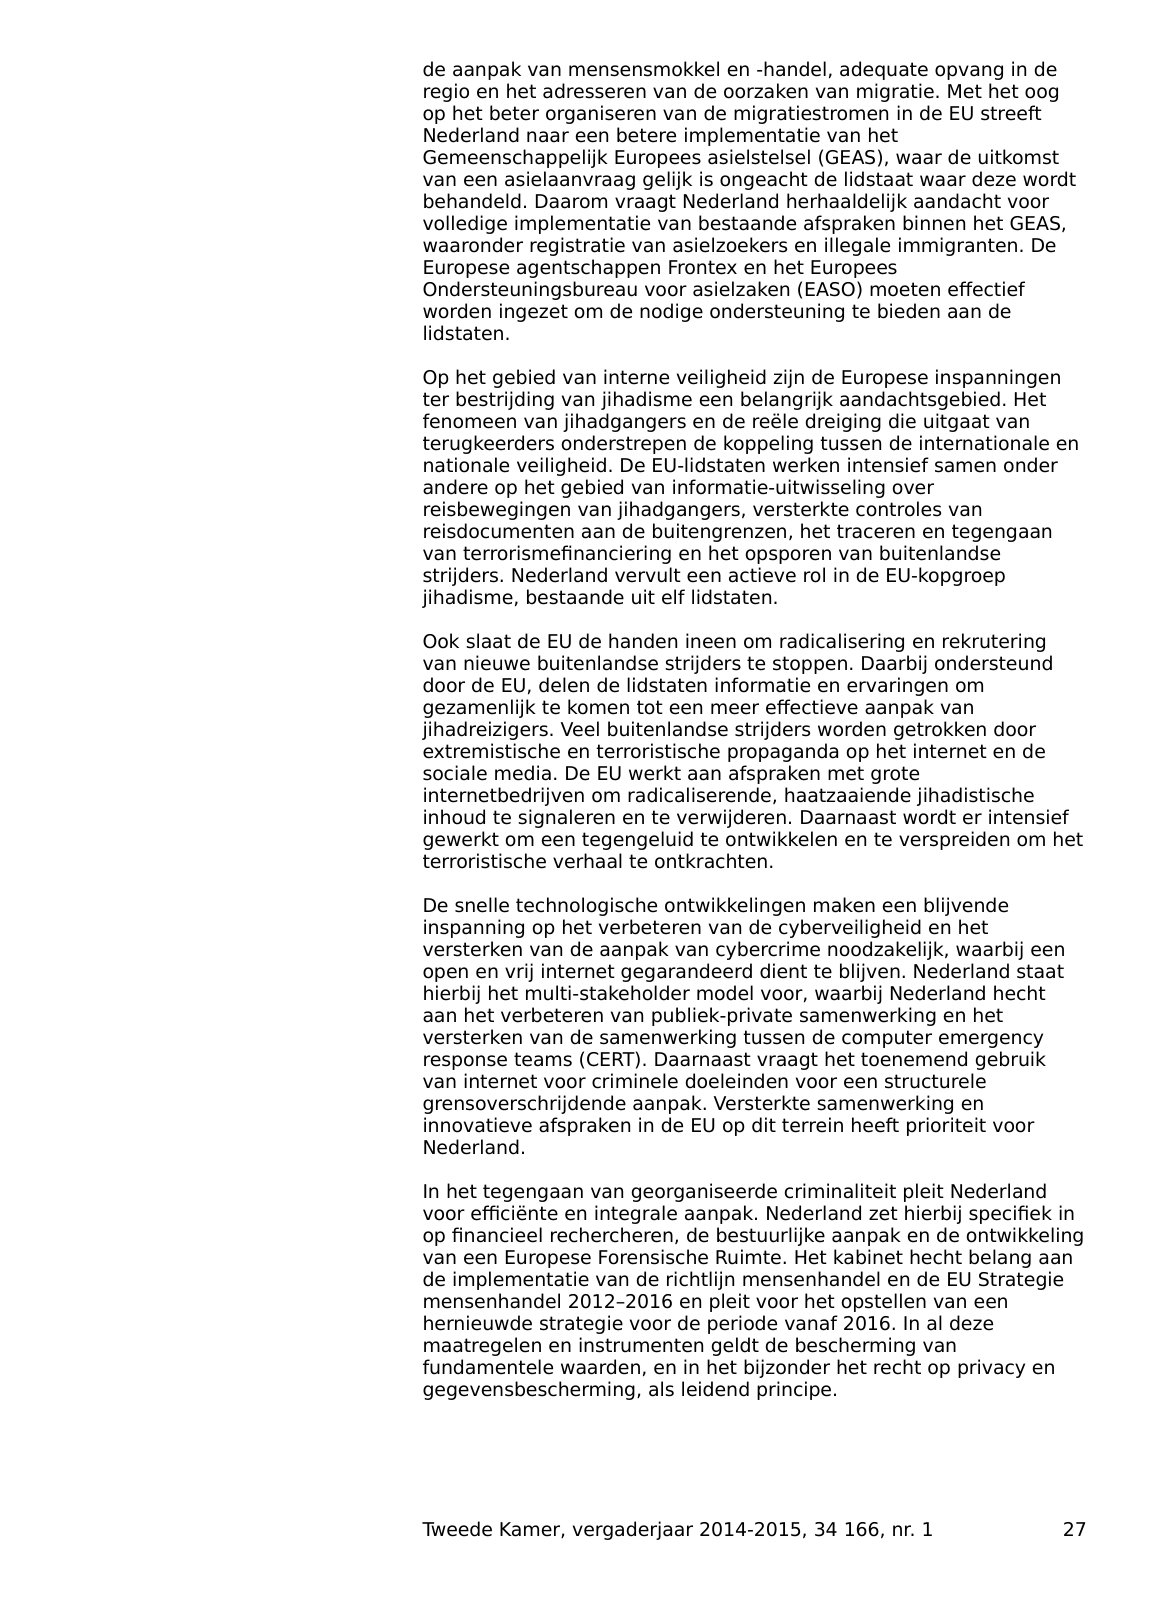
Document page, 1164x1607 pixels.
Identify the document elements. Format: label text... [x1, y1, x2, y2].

text Op het gebied van interne veiligheid zijn de Europese inspanningen ter bestrijding van jihadisme een belangrijk aandachtsgebied. Het fenomeen van jihadgangers en de reële dreiging die uitgaat van terugkeerders onderstrepen de koppeling tussen de internationale en nationale veiligheid. De EU-lidstaten werken intensief samen onder andere op het gebied van informatie-uitwisseling over reisbewegingen van jihadgangers, versterkte controles van reisdocumenten aan de buitengrenzen, het traceren en tegengaan van terrorismefinanciering en het opsporen van buitenlandse strijders. Nederland vervult een actieve rol in de EU-kopgroep jihadisme, bestaande uit elf lidstaten. [422, 367, 1087, 609]
text Ook slaat de EU de handen ineen om radicalisering en rekrutering van nieuwe buitenlandse strijders te stoppen. Daarbij ondersteund door de EU, delen de lidstaten informatie en ervaringen om gezamenlijk te komen tot een meer effectieve aanpak van jihadreizigers. Veel buitenlandse strijders worden getrokken door extremistische en terroristische propaganda op het internet en de sociale media. De EU werkt aan afspraken met grote internetbedrijven om radicaliserende, haatzaaiende jihadistische inhoud te signaleren en te verwijderen. Daarnaast wordt er intensief gewerkt om een tegengeluid te ontwikkelen en te verspreiden om het terroristische verhaal te ontkrachten. [422, 631, 1087, 873]
text De snelle technologische ontwikkelingen maken een blijvende inspanning op het verbeteren van de cyberveiligheid en het versterken van de aanpak van cybercrime noodzakelijk, waarbij een open en vrij internet gegarandeerd dient te blijven. Nederland staat hierbij het multi-stakeholder model voor, waarbij Nederland hecht aan het verbeteren van publiek-private samenwerking en het versterken van de samenwerking tussen de computer emergency response teams (CERT). Daarnaast vraagt het toenemend gebruik van internet voor criminele doeleinden voor een structurele grensoverschrijdende aanpak. Versterkte samenwerking en innovatieve afspraken in de EU op dit terrein heeft prioriteit voor Nederland. [422, 895, 1087, 1159]
text de aanpak van mensensmokkel en -handel, adequate opvang in de regio en het adresseren van de oorzaken van migratie. Met het oog op het beter organiseren van de migratiestromen in de EU streeft Nederland naar een betere implementatie van het Gemeenschappelijk Europees asielstelsel (GEAS), waar de uitkomst van een asielaanvraag gelijk is ongeacht de lidstaat waar deze wordt behandeld. Daarom vraagt Nederland herhaaldelijk aandacht voor volledige implementatie van bestaande afspraken binnen het GEAS, waaronder registratie van asielzoekers en illegale immigranten. De Europese agentschappen Frontex en het Europees Ondersteuningsbureau voor asielzaken (EASO) moeten effectief worden ingezet om de nodige ondersteuning te bieden aan de lidstaten. [422, 59, 1087, 345]
text In het tegengaan van georganiseerde criminaliteit pleit Nederland voor efficiënte en integrale aanpak. Nederland zet hierbij specifiek in op financieel rechercheren, de bestuurlijke aanpak en de ontwikkeling van een Europese Forensische Ruimte. Het kabinet hecht belang aan de implementatie van de richtlijn mensenhandel en de EU Strategie mensenhandel 2012–2016 en pleit voor het opstellen van een hernieuwde strategie voor de periode vanaf 2016. In al deze maatregelen en instrumenten geldt de bescherming van fundamentele waarden, en in het bijzonder het recht op privacy en gegevensbescherming, als leidend principe. [422, 1181, 1087, 1401]
